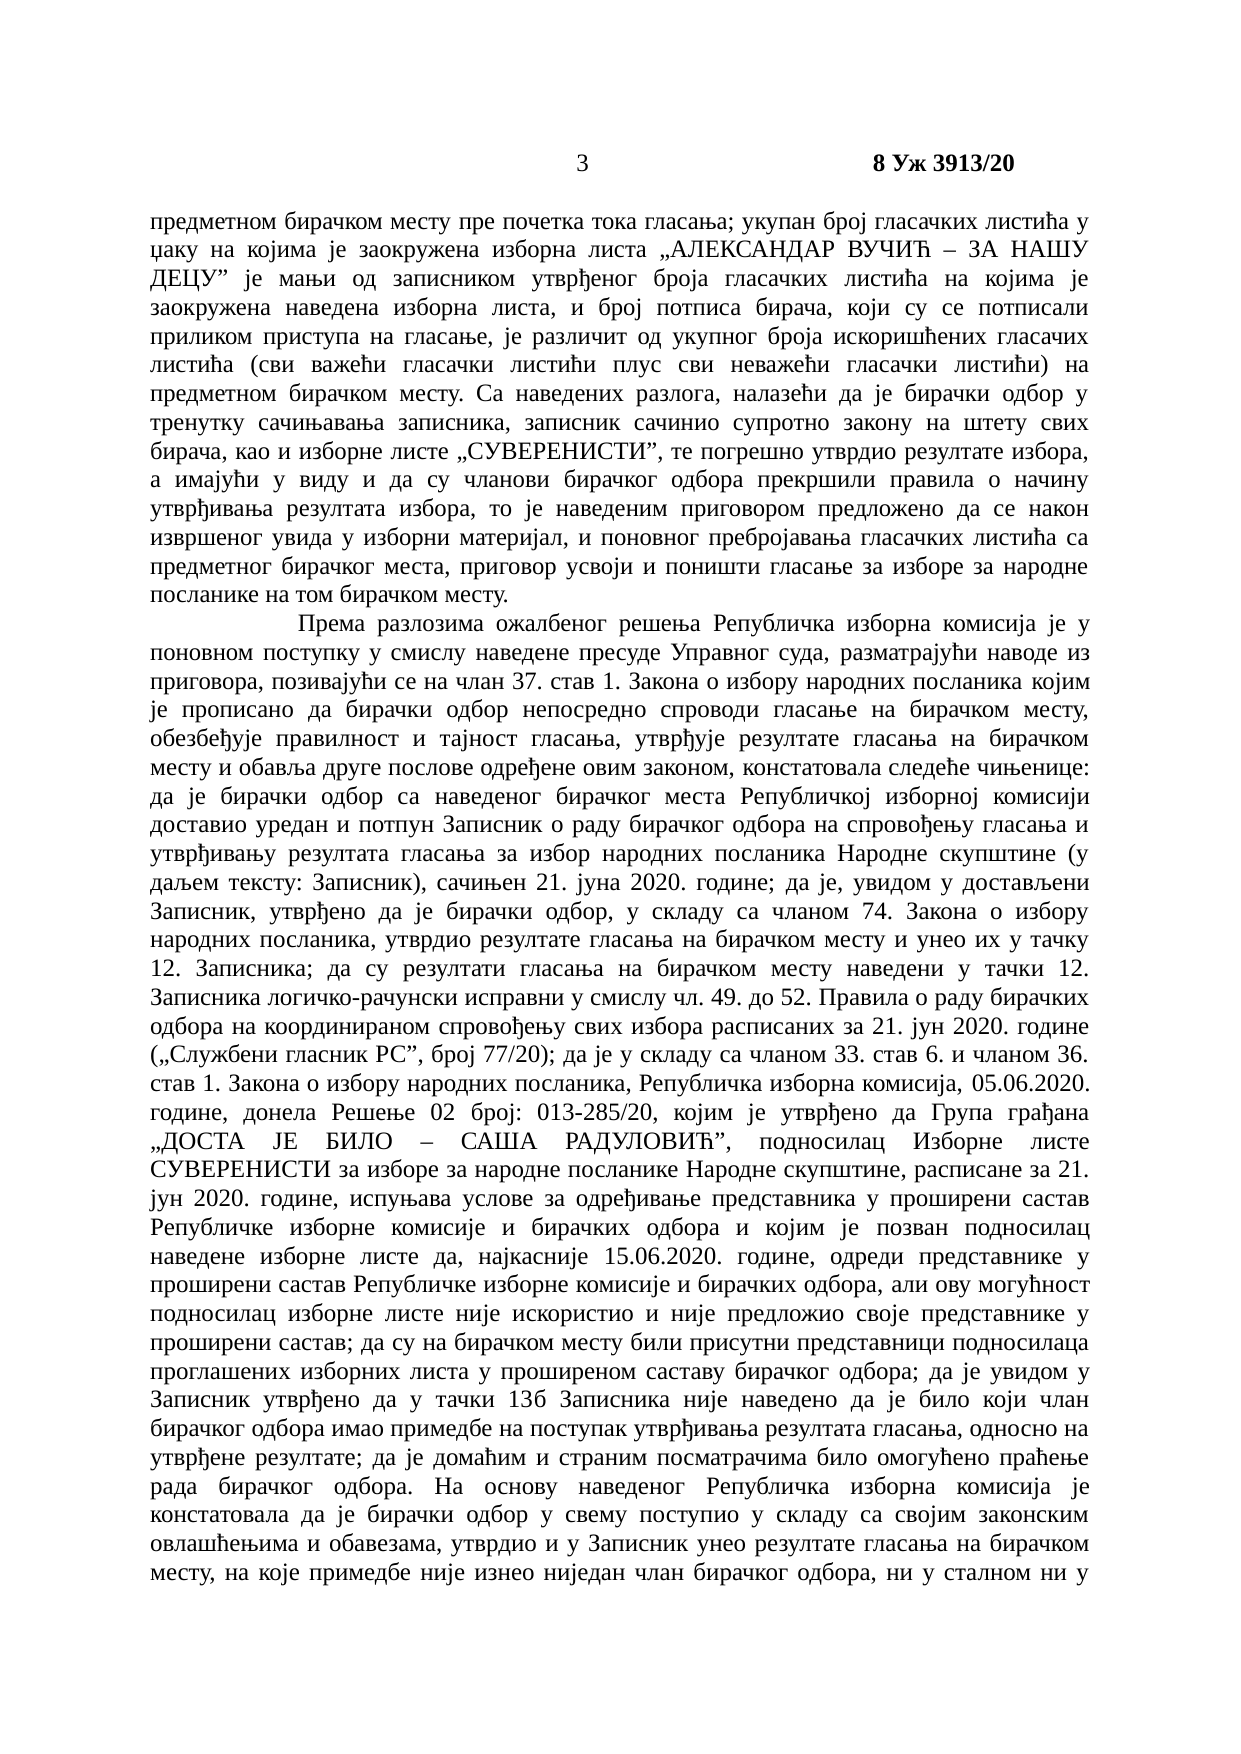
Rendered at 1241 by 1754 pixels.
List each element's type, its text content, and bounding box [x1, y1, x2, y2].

text предметном бирачком месту пре почетка тока гласања; укупан број гласачких листића у џаку на којима је заокружена изборна листа „АЛЕКСАНДАР ВУЧИЋ – ЗА НАШУ ДЕЦУ” је мањи од записником утврђеног броја гласачких листића на којима је заокружена наведена изборна листа, и број потписа бирача, који су се потписали приликом приступа на гласање, је различит од укупног броја искоришћених гласачих листића (сви важећи гласачки листићи плус сви неважећи гласачки листићи) на предметном бирачком месту. Са наведених разлога, налазећи да је бирачки одбор у тренутку сачињавања записника, записник сачинио супротно закону на штету свих бирача, као и изборне листе „СУВЕРЕНИСТИ”, те погрешно утврдио резултате избора, а имајући у виду и да су чланови бирачког одбора прекршили правила о начину утврђивања резултата избора, то је наведеним приговором предложено да се након извршеног увида у изборни материјал, и поновног пребројавања гласачких листића са предметног бирачког места, приговор усвоји и поништи гласање за изборе за народне посланике на том бирачком месту. [150, 206, 1090, 608]
text Према разлозима ожалбеног решења Републичка изборна комисија је у поновном поступку у смислу наведене пресуде Управног суда, разматрајући наводе из приговора, позивајући се на члан 37. став 1. Закона о избору народних посланика којим је прописано да бирачки одбор непосредно спроводи гласање на бирачком месту, обезбеђује правилност и тајност гласања, утврђује резултате гласања на бирачком месту и обавља друге послове одређене овим законом, констатовала следеће чињенице: да је бирачки одбор са наведеног бирачког места Републичкој изборној комисији доставио уредан и потпун Записник о раду бирачког одбора на спровођењу гласања и утврђивању резултата гласања за избор народних посланика Народне скупштине (у даљем тексту: Записник), сачињен 21. јуна 2020. године; да је, увидом у достављени Записник, утврђено да је бирачки одбор, у складу са чланом 74. Закона о избору народних посланика, утврдио резултате гласања на бирачком месту и унео их у тачку 12. Записника; да су резултати гласања на бирачком месту наведени у тачки 12. Записника логичко-рачунски исправни у смислу чл. 49. до 52. Правила о раду бирачких одбора на координираном спровођењу свих избора расписаних за 21. јун 2020. године („Службени гласник РС”, број 77/20); да је у складу са чланом 33. став 6. и чланом 36. став 1. Закона о избору народних посланика, Републичка изборна комисија, 05.06.2020. године, донела Решење 02 број: 013-285/20, којим је утврђено да Група грађана „ДОСТА ЈЕ БИЛО – САША РАДУЛОВИЋ”, подносилац Изборне листе СУВЕРЕНИСТИ за изборе за народне посланике Народне скупштине, расписане за 21. јун 2020. године, испуњава услове за одређивање представника у проширени састав Републичке изборне комисије и бирачких одбора и којим је позван подносилац наведене изборне листе да, најкасније 15.06.2020. године, одреди представнике у проширени састав Републичке изборне комисије и бирачких одбора, али ову могућност подносилац изборне листе није искористио и није предложио своје представнике у проширени састав; да су на бирачком месту били присутни представници подносилаца проглашених изборних листа у проширеном саставу бирачког одбора; да је увидом у Записник утврђено да у тачки 13б Записника није наведено да је било који члан бирачког одбора имао примедбе на поступак утврђивања резултата гласања, односно на утврђене резултате; да је домаћим и страним посматрачима било омогућено праћење рада бирачког одбора. На основу наведеног Републичка изборна комисија је констатовала да је бирачки одбор у свему поступио у складу са својим законским овлашћењима и обавезама, утврдио и у Записник унео резултате гласања на бирачком месту, на које примедбе није изнео ниједан члан бирачког одбора, ни у сталном ни у [150, 608, 1090, 1586]
